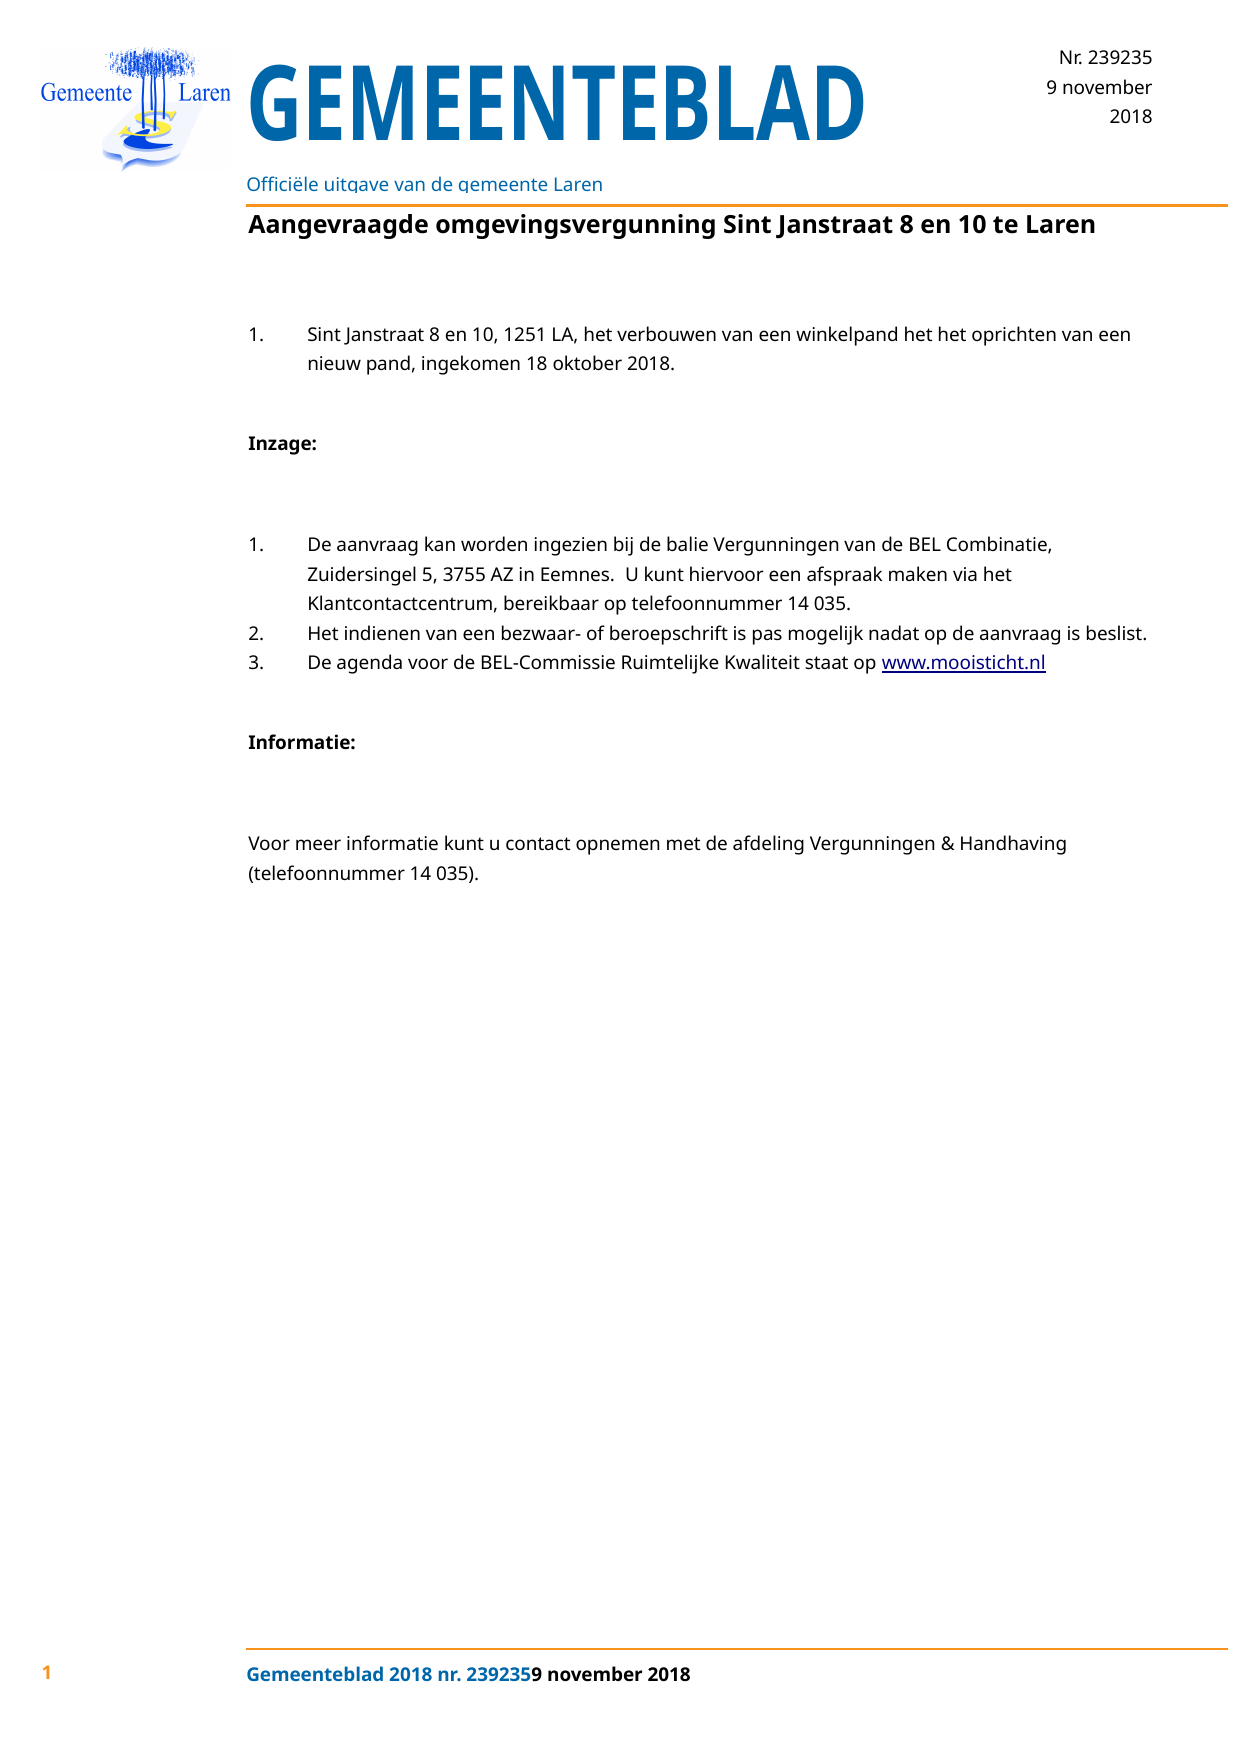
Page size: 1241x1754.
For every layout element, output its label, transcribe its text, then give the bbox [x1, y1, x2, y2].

picture [41, 47, 231, 172]
text Voor meer informatie kunt u contact opnemen met de afdeling Vergunningen & Handhaving (telefoonnummer 14 035). [248, 830, 1152, 886]
text Informatie: [248, 729, 1152, 755]
list Sint Janstraat 8 en 10, 1251 LA, het verbouwen van een winkelpand het het oprichten van een nieuw pand, ingekomen 18 oktober 2018. [248, 321, 1152, 376]
text Inzage: [248, 430, 1152, 456]
list Het indienen van een bezwaar- of beroepschrift is pas mogelijk nadat op de aanvraag is beslist. [248, 620, 1152, 646]
list De aanvraag kan worden ingezien bij de balie Vergunningen van de BEL Combinatie, Zuidersingel 5, 3755 AZ in Eemnes. U kunt hiervoor een afspraak maken via het Klantcontactcentrum, bereikbaar op telefoonnummer 14 035. [248, 531, 1152, 616]
text Aangevraagde omgevingsvergunning Sint Janstraat 8 en 10 te Laren [248, 207, 1152, 241]
list De agenda voor de BEL-Commissie Ruimtelijke Kwaliteit staat op www.mooisticht.nl [248, 649, 1152, 675]
